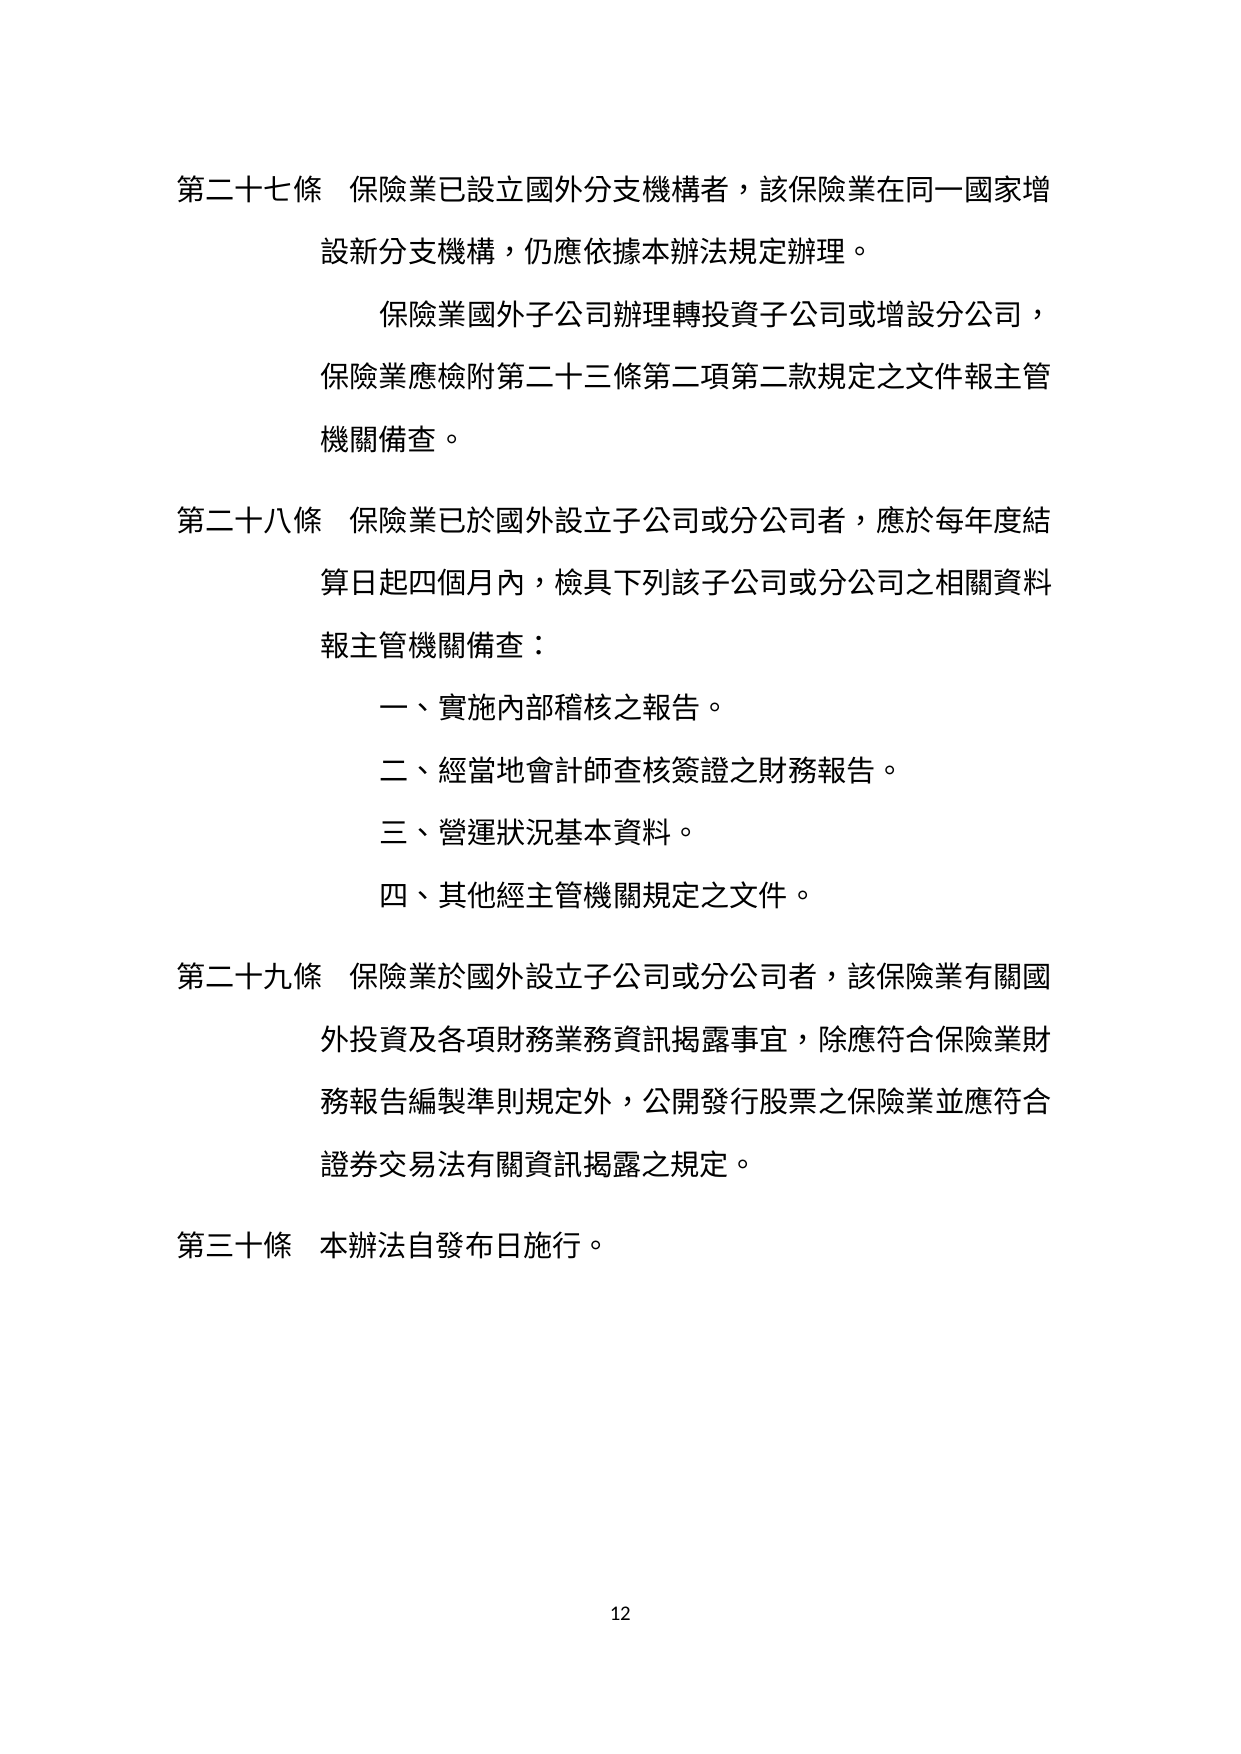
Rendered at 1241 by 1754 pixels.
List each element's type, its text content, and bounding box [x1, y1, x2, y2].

text 三、營運狀況基本資料。 [379, 794, 1053, 856]
text 二、經當地會計師查核簽證之財務報告。 [379, 731, 1053, 794]
text 第三十條 本辦法自發布日施行。 [176, 1206, 1053, 1269]
text 保險業國外子公司辦理轉投資子公司或增設分公司，保險業應檢附第二十三條第二項第二款規定之文件報主管機關備查。 [320, 275, 1053, 462]
text 第二十九條 保險業於國外設立子公司或分公司者，該保險業有關國外投資及各項財務業務資訊揭露事宜，除應符合保險業財務報告編製準則規定外，公開發行股票之保險業並應符合證券交易法有關資訊揭露之規定。 [176, 937, 1053, 1187]
text 一、實施內部稽核之報告。 [379, 669, 1053, 731]
text 四、其他經主管機關規定之文件。 [379, 856, 1053, 919]
text 第二十七條 保險業已設立國外分支機構者，該保險業在同一國家增設新分支機構，仍應依據本辦法規定辦理。 [176, 150, 1053, 275]
text 第二十八條 保險業已於國外設立子公司或分公司者，應於每年度結算日起四個月內，檢具下列該子公司或分公司之相關資料，報主管機關備查： [176, 481, 1053, 669]
